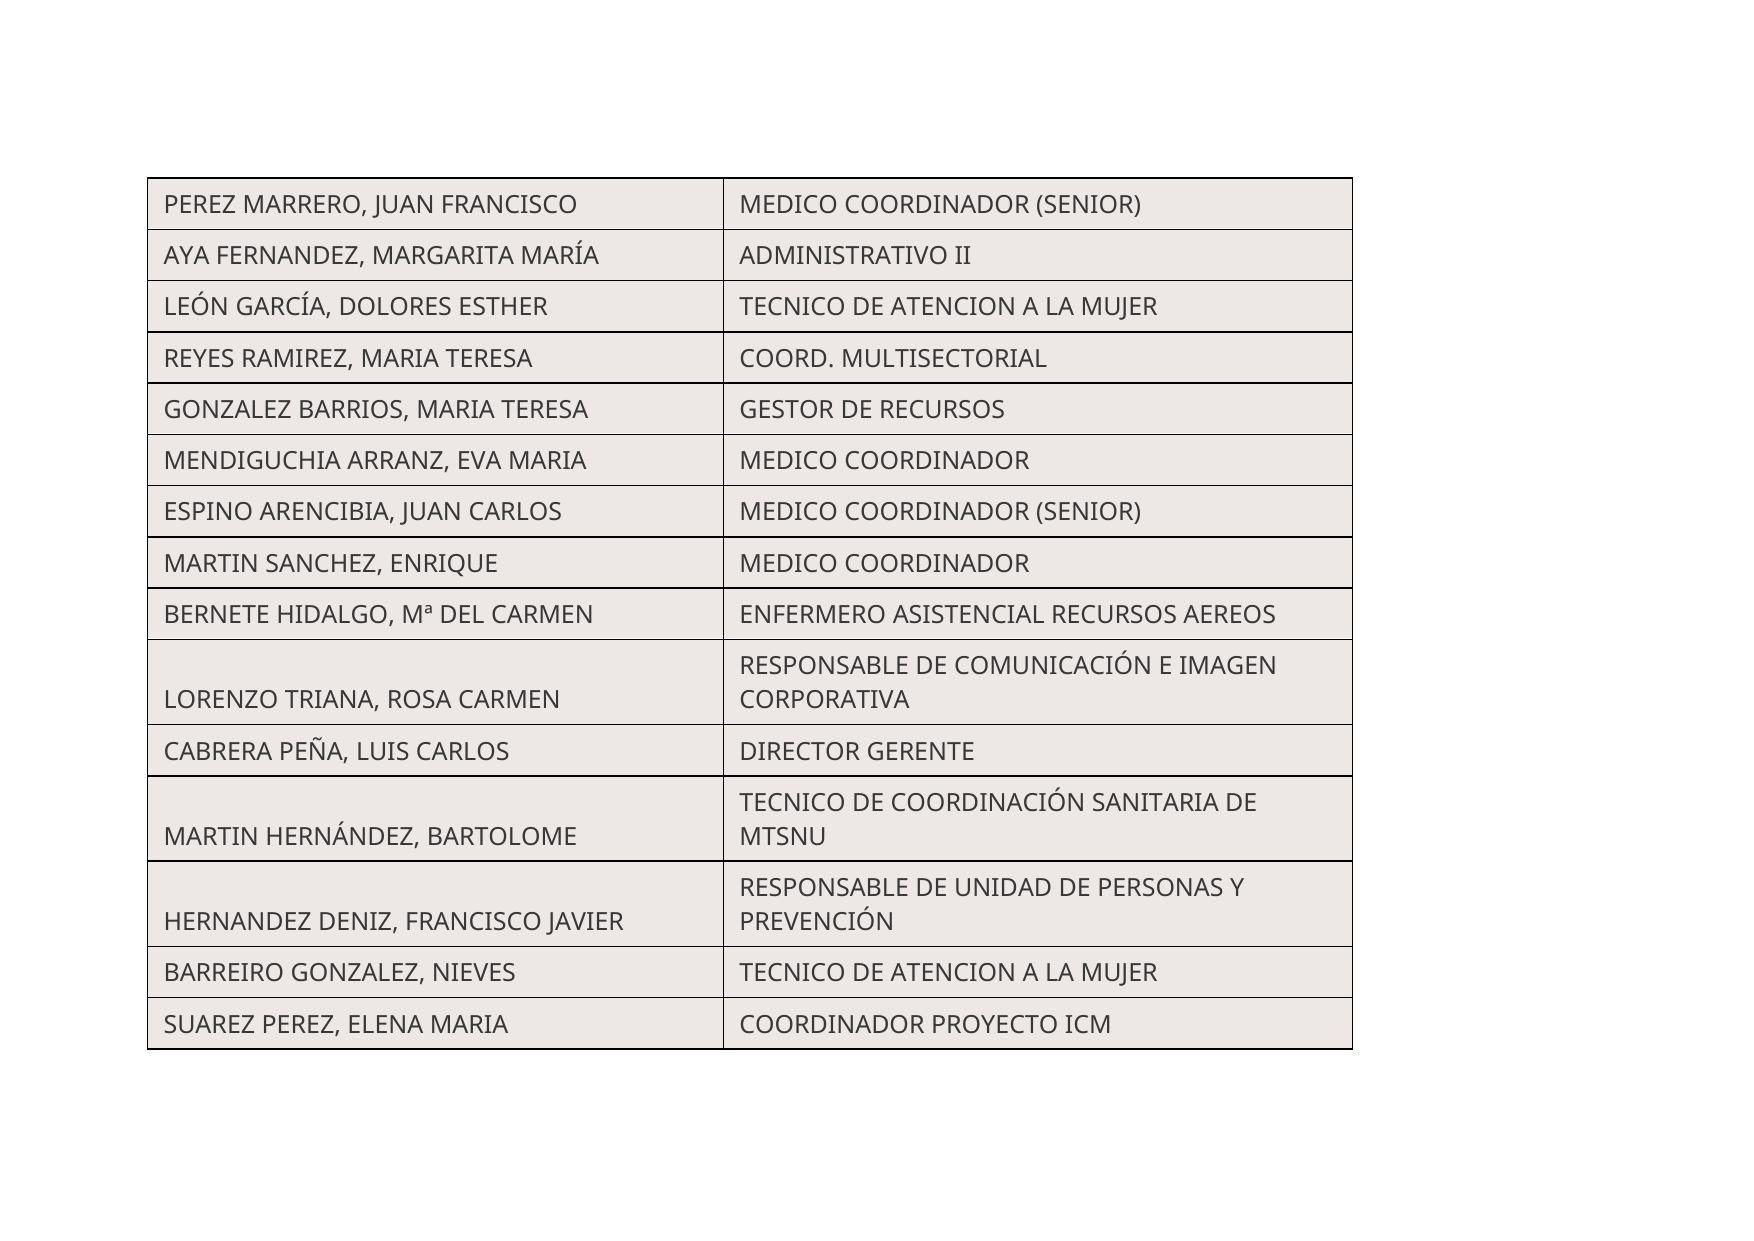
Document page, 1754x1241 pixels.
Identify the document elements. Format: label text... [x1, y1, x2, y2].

table_cell ESPINO ARENCIBIA, JUAN CARLOS [148, 486, 723, 536]
table_cell TECNICO DE ATENCION A LA MUJER [724, 947, 1352, 997]
table_cell GONZALEZ BARRIOS, MARIA TERESA [148, 384, 723, 433]
table_cell MEDICO COORDINADOR [724, 538, 1352, 587]
table_cell ENFERMERO ASISTENCIAL RECURSOS AEREOS [724, 589, 1352, 638]
table_cell MEDICO COORDINADOR (SENIOR) [724, 179, 1352, 228]
table_cell REYES RAMIREZ, MARIA TERESA [148, 333, 723, 382]
table_cell MEDICO COORDINADOR [724, 435, 1352, 485]
table_cell MARTIN SANCHEZ, ENRIQUE [148, 538, 723, 587]
table_cell MENDIGUCHIA ARRANZ, EVA MARIA [148, 435, 723, 485]
table_cell BERNETE HIDALGO, Mª DEL CARMEN [148, 589, 723, 638]
table_cell RESPONSABLE DE UNIDAD DE PERSONAS Y PREVENCIÓN [724, 862, 1352, 946]
table_cell SUAREZ PEREZ, ELENA MARIA [148, 998, 723, 1048]
table_cell MARTIN HERNÁNDEZ, BARTOLOME [148, 777, 723, 860]
table_cell LORENZO TRIANA, ROSA CARMEN [148, 640, 723, 724]
table_cell TECNICO DE ATENCION A LA MUJER [724, 281, 1352, 331]
table_cell LEÓN GARCÍA, DOLORES ESTHER [148, 281, 723, 331]
table_cell CABRERA PEÑA, LUIS CARLOS [148, 725, 723, 775]
table_cell AYA FERNANDEZ, MARGARITA MARÍA [148, 230, 723, 280]
table_cell COORDINADOR PROYECTO ICM [724, 998, 1352, 1048]
table_cell TECNICO DE COORDINACIÓN SANITARIA DE MTSNU [724, 777, 1352, 860]
table_cell PEREZ MARRERO, JUAN FRANCISCO [148, 179, 723, 228]
table_cell DIRECTOR GERENTE [724, 725, 1352, 775]
table_cell GESTOR DE RECURSOS [724, 384, 1352, 433]
table_cell BARREIRO GONZALEZ, NIEVES [148, 947, 723, 997]
table_cell COORD. MULTISECTORIAL [724, 333, 1352, 382]
table_cell HERNANDEZ DENIZ, FRANCISCO JAVIER [148, 862, 723, 946]
table_cell MEDICO COORDINADOR (SENIOR) [724, 486, 1352, 536]
table_cell ADMINISTRATIVO II [724, 230, 1352, 280]
table_cell RESPONSABLE DE COMUNICACIÓN E IMAGEN CORPORATIVA [724, 640, 1352, 724]
